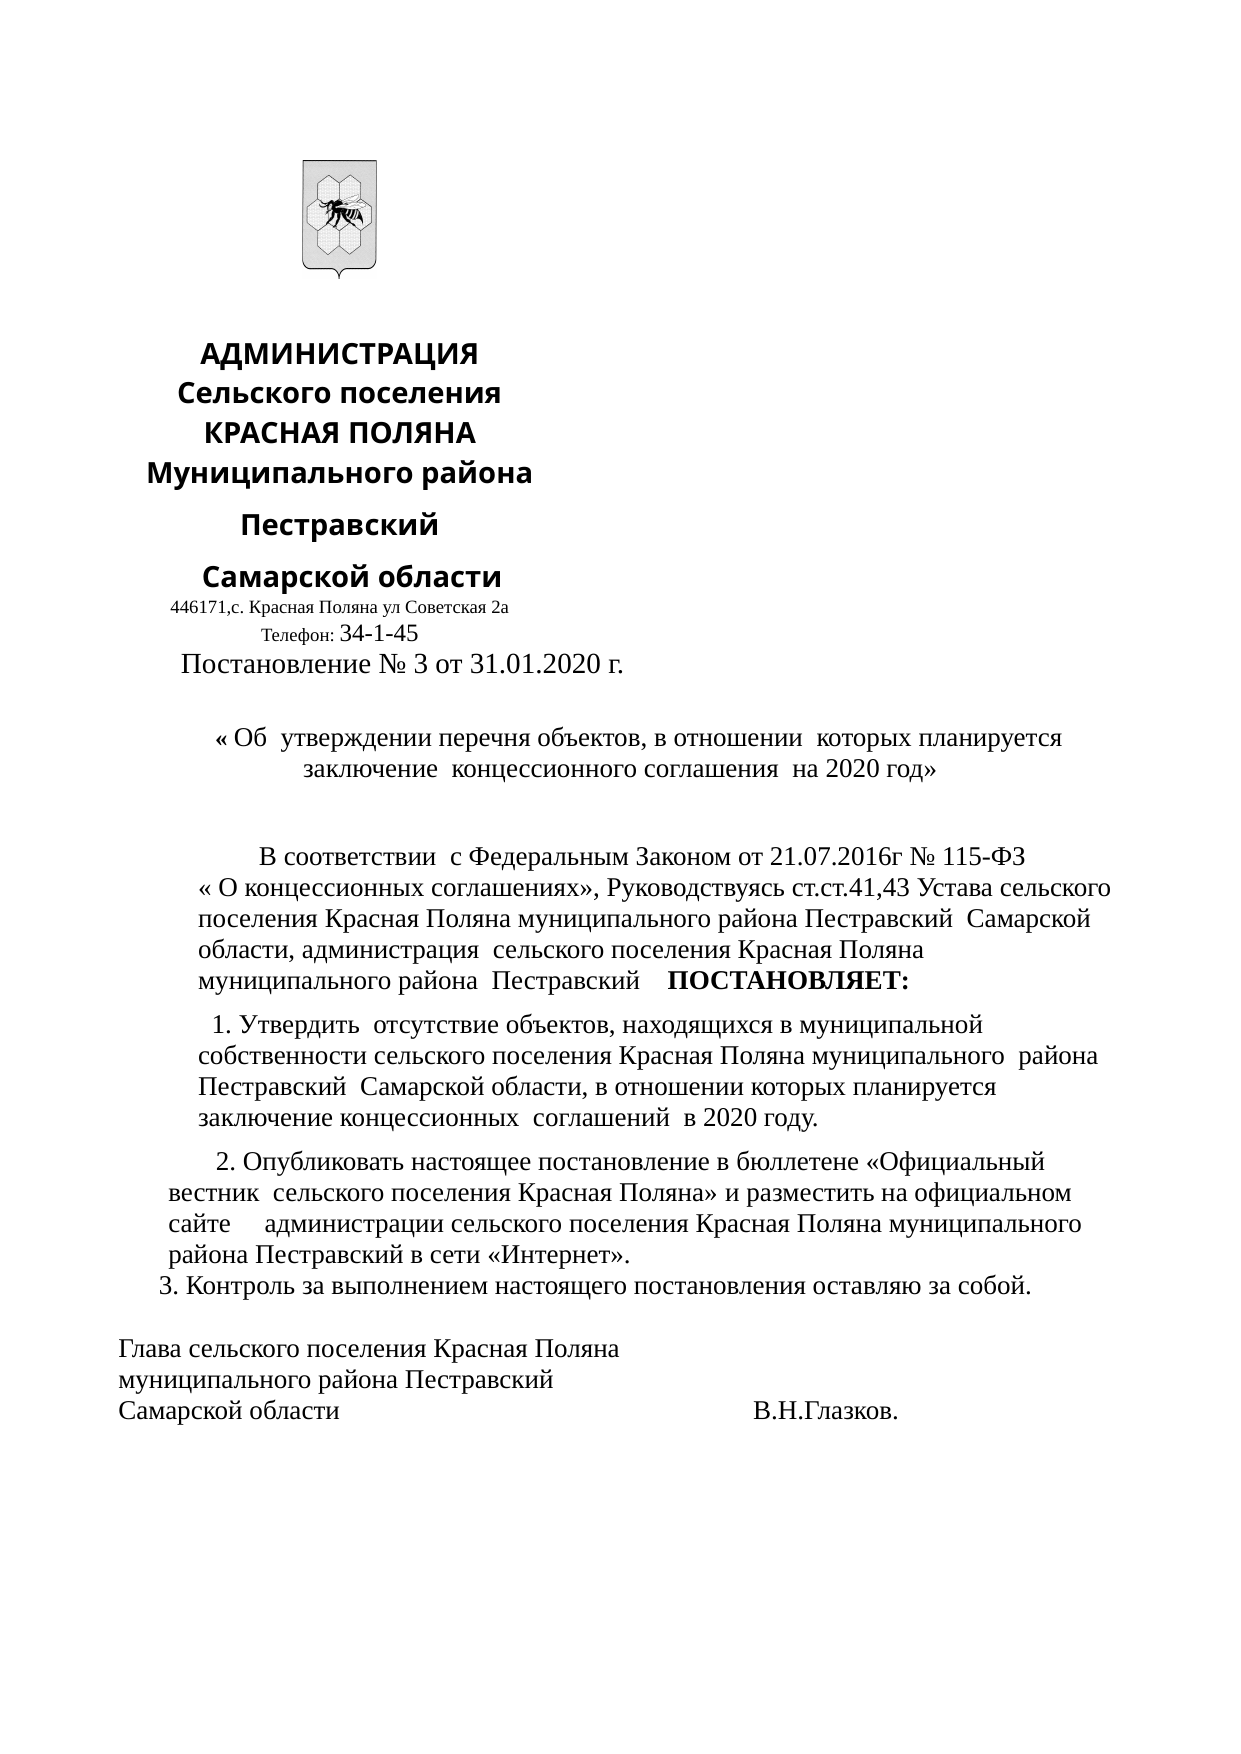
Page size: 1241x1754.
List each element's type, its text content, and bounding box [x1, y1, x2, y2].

text Самарской области [118, 556, 561, 596]
picture [302, 160, 377, 279]
text Самарской области В.Н.Глазков. [118, 1394, 1122, 1425]
text 446171,с. Красная Поляна ул Советская 2а [118, 596, 561, 618]
text В соответствии с Федеральным Законом от 21.07.2016г № 115-ФЗ « О концессионных соглашениях», Руководствуясь ст.ст.41,43 Устава сельского поселения Красная Поляна муниципального района Пестравский Самарской области, администрация сельского поселения Красная Поляна муниципального района Пестравский ПОСТАНОВЛЯЕТ: [198, 839, 1122, 995]
text муниципального района Пестравский [118, 1363, 1122, 1394]
text администрация [118, 333, 561, 373]
text Красная Поляна [118, 412, 561, 452]
text Глава сельского поселения Красная Поляна [118, 1332, 1122, 1363]
text Сельского поселения [118, 373, 561, 412]
text 2. Опубликовать настоящее постановление в бюллетене «Официальный вестник сельского поселения Красная Поляна» и разместить на официальном сайте администрации сельского поселения Красная Поляна муниципального района Пестравский в сети «Интернет». [168, 1145, 1122, 1269]
text Пестравский [118, 504, 561, 544]
text Телефон: 34-1-45 [118, 618, 561, 646]
text « Об утверждении перечня объектов, в отношении которых планируется заключение концессионного соглашения на 2020 год» [118, 721, 1122, 783]
text 1. Утвердить отсутствие объектов, находящихся в муниципальной собственности сельского поселения Красная Поляна муниципального района Пестравский Самарской области, в отношении которых планируется заключение концессионных соглашений в 2020 году. [198, 1008, 1122, 1132]
text 3. Контроль за выполнением настоящего постановления оставляю за собой. [118, 1269, 1122, 1301]
subtitle Постановление № 3 от 31.01.2020 г. [118, 646, 1122, 680]
text Муниципального района [118, 452, 561, 492]
